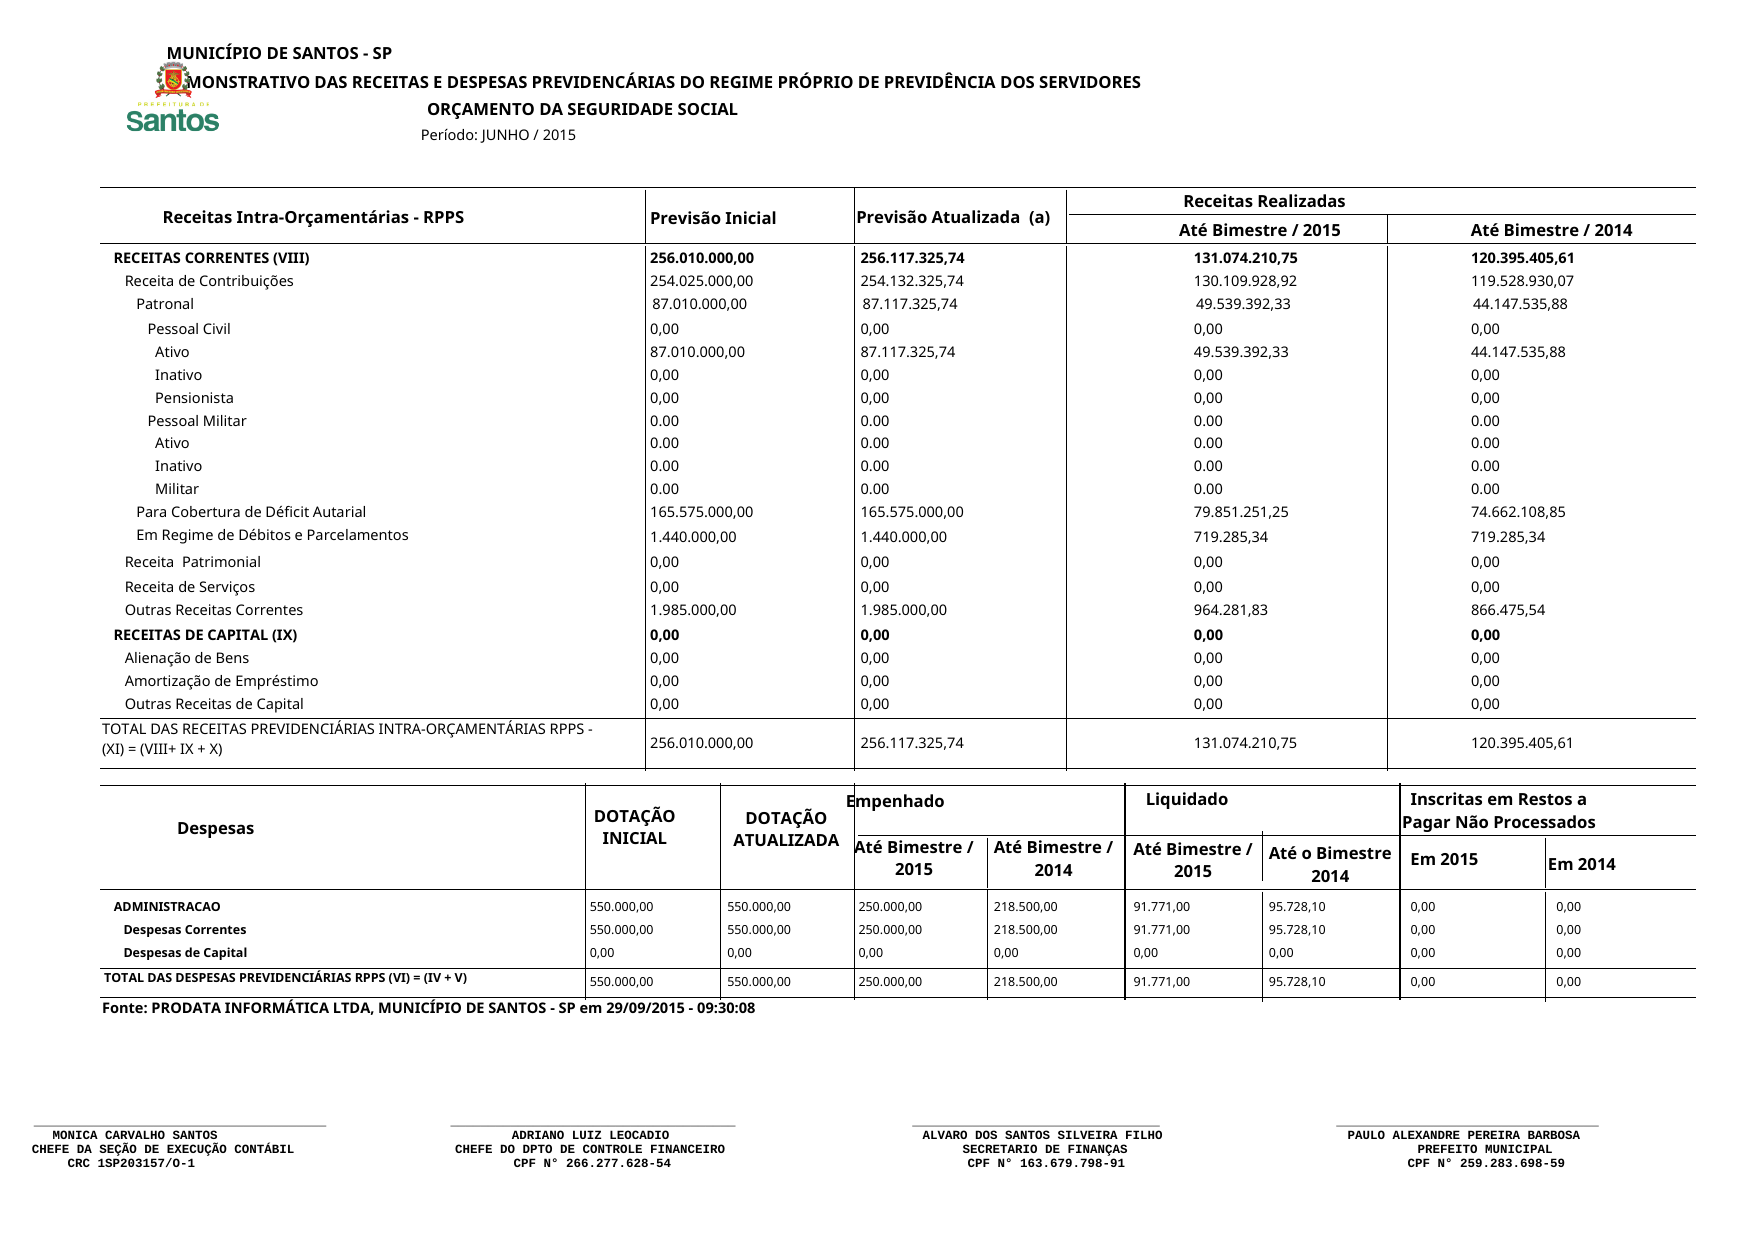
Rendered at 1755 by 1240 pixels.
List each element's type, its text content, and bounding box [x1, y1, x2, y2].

text CHEFE DA SEÇÃO DE EXECUÇÃO CONTÁBIL CHEFE DO DPTO DE CONTROLE FINANCEIRO SECRETARIO DE FINANÇAS PREFEITO MUNICIPAL [17, 1143, 1616, 1157]
text CRC 1SP203157/O-1 CPF N° 266.277.628-54 CPF N° 163.679.798-91 CPF N° 259.283.698-59 [17, 1157, 1616, 1172]
text MONICA CARVALHO SANTOS ADRIANO LUIZ LEOCADIO ALVARO DOS SANTOS SILVEIRA FILHO PAULO ALEXANDRE PEREIRA BARBOSA [17, 1129, 1616, 1143]
text _______________________________________ ______________________________________ _________________________________ ___________________________________ [17, 1115, 1616, 1129]
